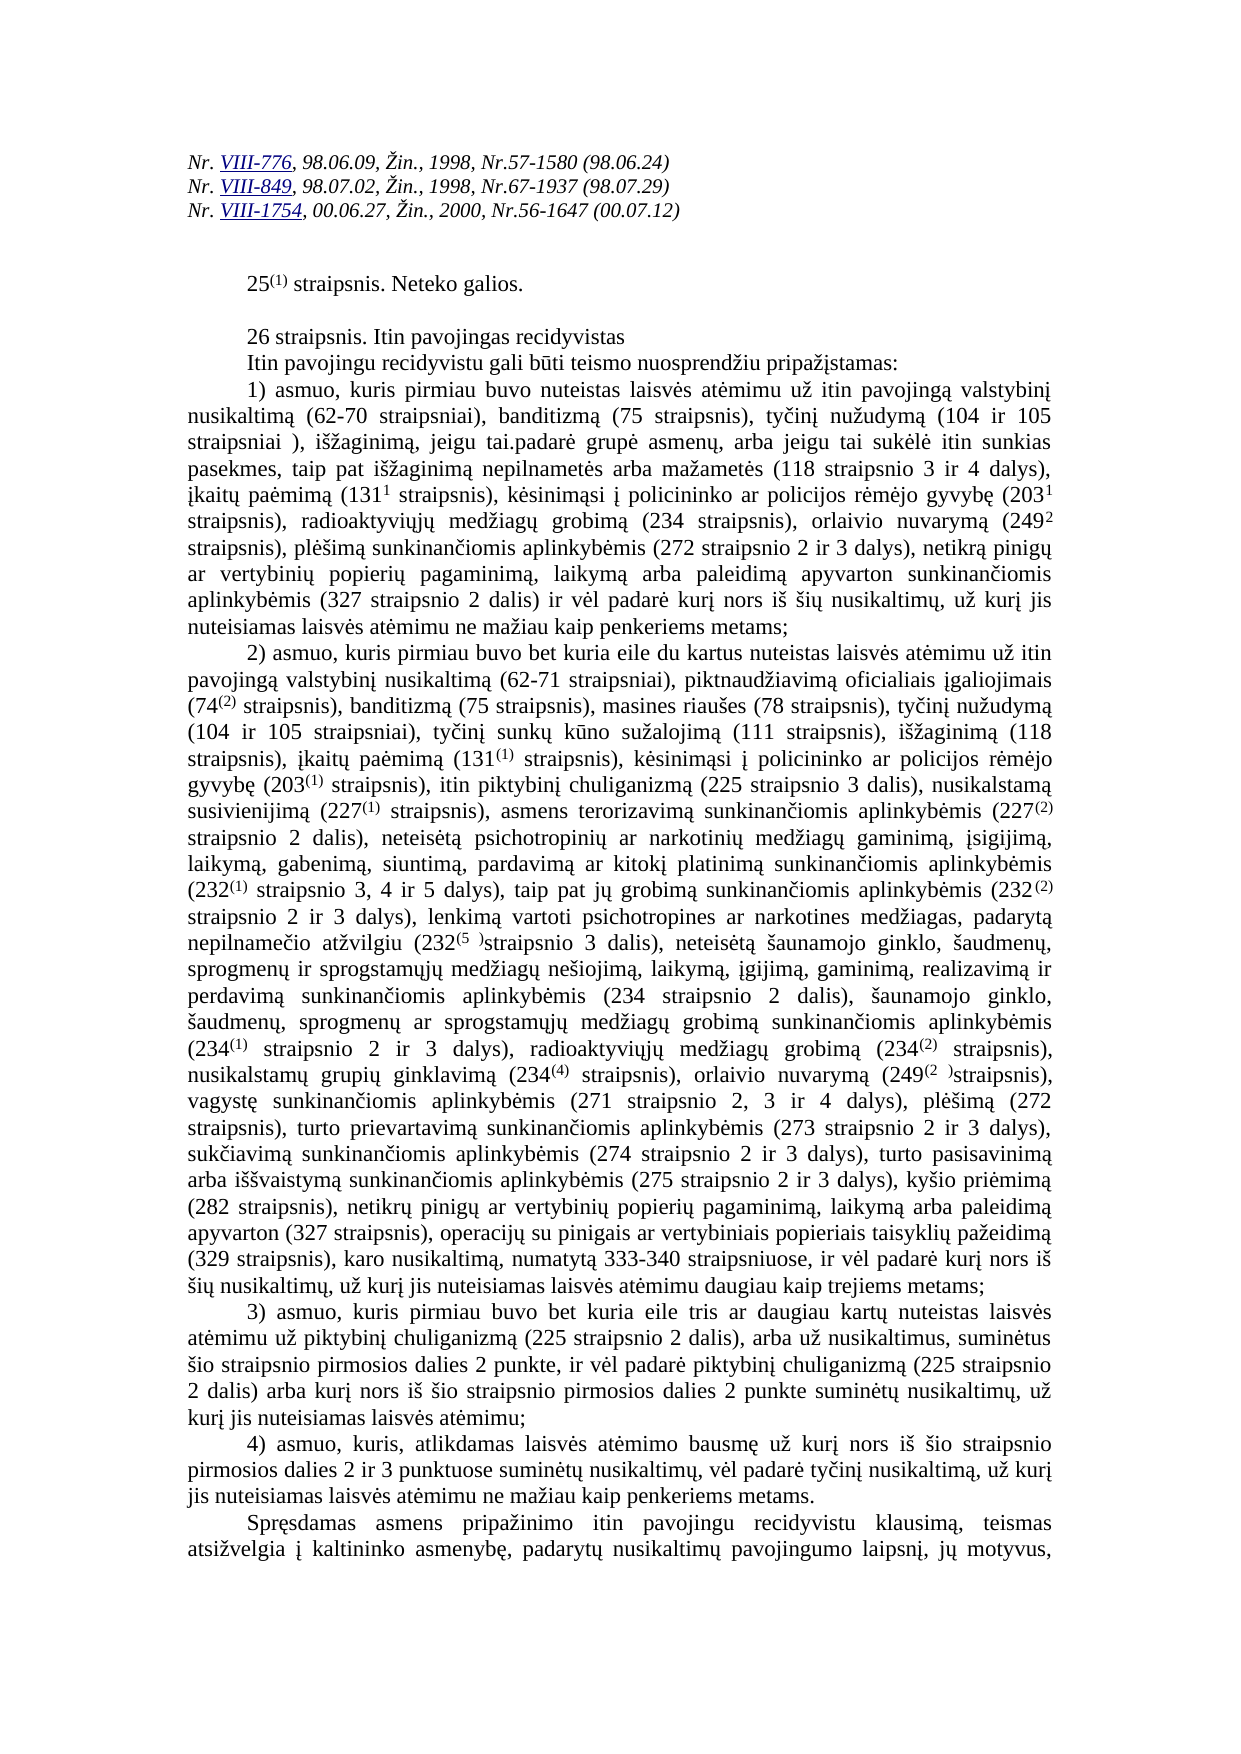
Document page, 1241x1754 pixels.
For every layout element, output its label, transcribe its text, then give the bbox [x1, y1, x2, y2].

text Itin pavojingu recidyvistu gali būti teismo nuosprendžiu pripažįstamas: [187, 349, 1053, 376]
text Nr. VIII-776, 98.06.09, Žin., 1998, Nr.57-1580 (98.06.24) [187, 150, 1053, 174]
text Nr. VIII-849, 98.07.02, Žin., 1998, Nr.67-1937 (98.07.29) [187, 174, 1053, 198]
text 2) asmuo, kuris pirmiau buvo bet kuria eile du kartus nuteistas laisvės atėmimu už itin pavojingą valstybinį nusikaltimą (62-71 straipsniai), piktnaudžiavimą oficialiais įgaliojimais (74(2) straipsnis), banditizmą (75 straipsnis), masines riaušes (78 straipsnis), tyčinį nužudymą (104 ir 105 straipsniai), tyčinį sunkų kūno sužalojimą (111 straipsnis), išžaginimą (118 straipsnis), įkaitų paėmimą (131(1) straipsnis), kėsinimąsi į policininko ar policijos rėmėjo gyvybę (203(1) straipsnis), itin piktybinį chuliganizmą (225 straipsnio 3 dalis), nusikalstamą susivienijimą (227(1) straipsnis), asmens terorizavimą sunkinančiomis aplinkybėmis (227(2) straipsnio 2 dalis), neteisėtą psichotropinių ar narkotinių medžiagų gaminimą, įsigijimą, laikymą, gabenimą, siuntimą, pardavimą ar kitokį platinimą sunkinančiomis aplinkybėmis (232(1) straipsnio 3, 4 ir 5 dalys), taip pat jų grobimą sunkinančiomis aplinkybėmis (232(2) straipsnio 2 ir 3 dalys), lenkimą vartoti psichotropines ar narkotines medžiagas, padarytą nepilnamečio atžvilgiu (232(5 )straipsnio 3 dalis), neteisėtą šaunamojo ginklo, šaudmenų, sprogmenų ir sprogstamųjų medžiagų nešiojimą, laikymą, įgijimą, gaminimą, realizavimą ir perdavimą sunkinančiomis aplinkybėmis (234 straipsnio 2 dalis), šaunamojo ginklo, šaudmenų, sprogmenų ar sprogstamųjų medžiagų grobimą sunkinančiomis aplinkybėmis (234(1) straipsnio 2 ir 3 dalys), radioaktyviųjų medžiagų grobimą (234(2) straipsnis), nusikalstamų grupių ginklavimą (234(4) straipsnis), orlaivio nuvarymą (249(2 )straipsnis), vagystę sunkinančiomis aplinkybėmis (271 straipsnio 2, 3 ir 4 dalys), plėšimą (272 straipsnis), turto prievartavimą sunkinančiomis aplinkybėmis (273 straipsnio 2 ir 3 dalys), sukčiavimą sunkinančiomis aplinkybėmis (274 straipsnio 2 ir 3 dalys), turto pasisavinimą arba iššvaistymą sunkinančiomis aplinkybėmis (275 straipsnio 2 ir 3 dalys), kyšio priėmimą (282 straipsnis), netikrų pinigų ar vertybinių popierių pagaminimą, laikymą arba paleidimą apyvarton (327 straipsnis), operacijų su pinigais ar vertybiniais popieriais taisyklių pažeidimą (329 straipsnis), karo nusikaltimą, numatytą 333-340 straipsniuose, ir vėl padarė kurį nors iš šių nusikaltimų, už kurį jis nuteisiamas laisvės atėmimu daugiau kaip trejiems metams; [187, 639, 1053, 1298]
text Nr. VIII-1754, 00.06.27, Žin., 2000, Nr.56-1647 (00.07.12) [187, 198, 1053, 222]
text 26 straipsnis. Itin pavojingas recidyvistas [187, 323, 1053, 349]
text Spręsdamas asmens pripažinimo itin pavojingu recidyvistu klausimą, teismas atsižvelgia į kaltininko asmenybę, padarytų nusikaltimų pavojingumo laipsnį, jų motyvus, [187, 1509, 1053, 1562]
text 3) asmuo, kuris pirmiau buvo bet kuria eile tris ar daugiau kartų nuteistas laisvės atėmimu už piktybinį chuliganizmą (225 straipsnio 2 dalis), arba už nusikaltimus, suminėtus šio straipsnio pirmosios dalies 2 punkte, ir vėl padarė piktybinį chuliganizmą (225 straipsnio 2 dalis) arba kurį nors iš šio straipsnio pirmosios dalies 2 punkte suminėtų nusikaltimų, už kurį jis nuteisiamas laisvės atėmimu; [187, 1298, 1053, 1430]
text 1) asmuo, kuris pirmiau buvo nuteistas laisvės atėmimu už itin pavojingą valstybinį nusikaltimą (62-70 straipsniai), banditizmą (75 straipsnis), tyčinį nužudymą (104 ir 105 straipsniai ), išžaginimą, jeigu tai.padarė grupė asmenų, arba jeigu tai sukėlė itin sunkias pasekmes, taip pat išžaginimą nepilnametės arba mažametės (118 straipsnio 3 ir 4 dalys), įkaitų paėmimą (1311 straipsnis), kėsinimąsi į policininko ar policijos rėmėjo gyvybę (2031 straipsnis), radioaktyviųjų medžiagų grobimą (234 straipsnis), orlaivio nuvarymą (2492 straipsnis), plėšimą sunkinančiomis aplinkybėmis (272 straipsnio 2 ir 3 dalys), netikrą pinigų ar vertybinių popierių pagaminimą, laikymą arba paleidimą apyvarton sunkinančiomis aplinkybėmis (327 straipsnio 2 dalis) ir vėl padarė kurį nors iš šių nusikaltimų, už kurį jis nuteisiamas laisvės atėmimu ne mažiau kaip penkeriems metams; [187, 376, 1053, 639]
text 25(1) straipsnis. Neteko galios. [204, 270, 1053, 297]
text 4) asmuo, kuris, atlikdamas laisvės atėmimo bausmę už kurį nors iš šio straipsnio pirmosios dalies 2 ir 3 punktuose suminėtų nusikaltimų, vėl padarė tyčinį nusikaltimą, už kurį jis nuteisiamas laisvės atėmimu ne mažiau kaip penkeriems metams. [187, 1430, 1053, 1509]
